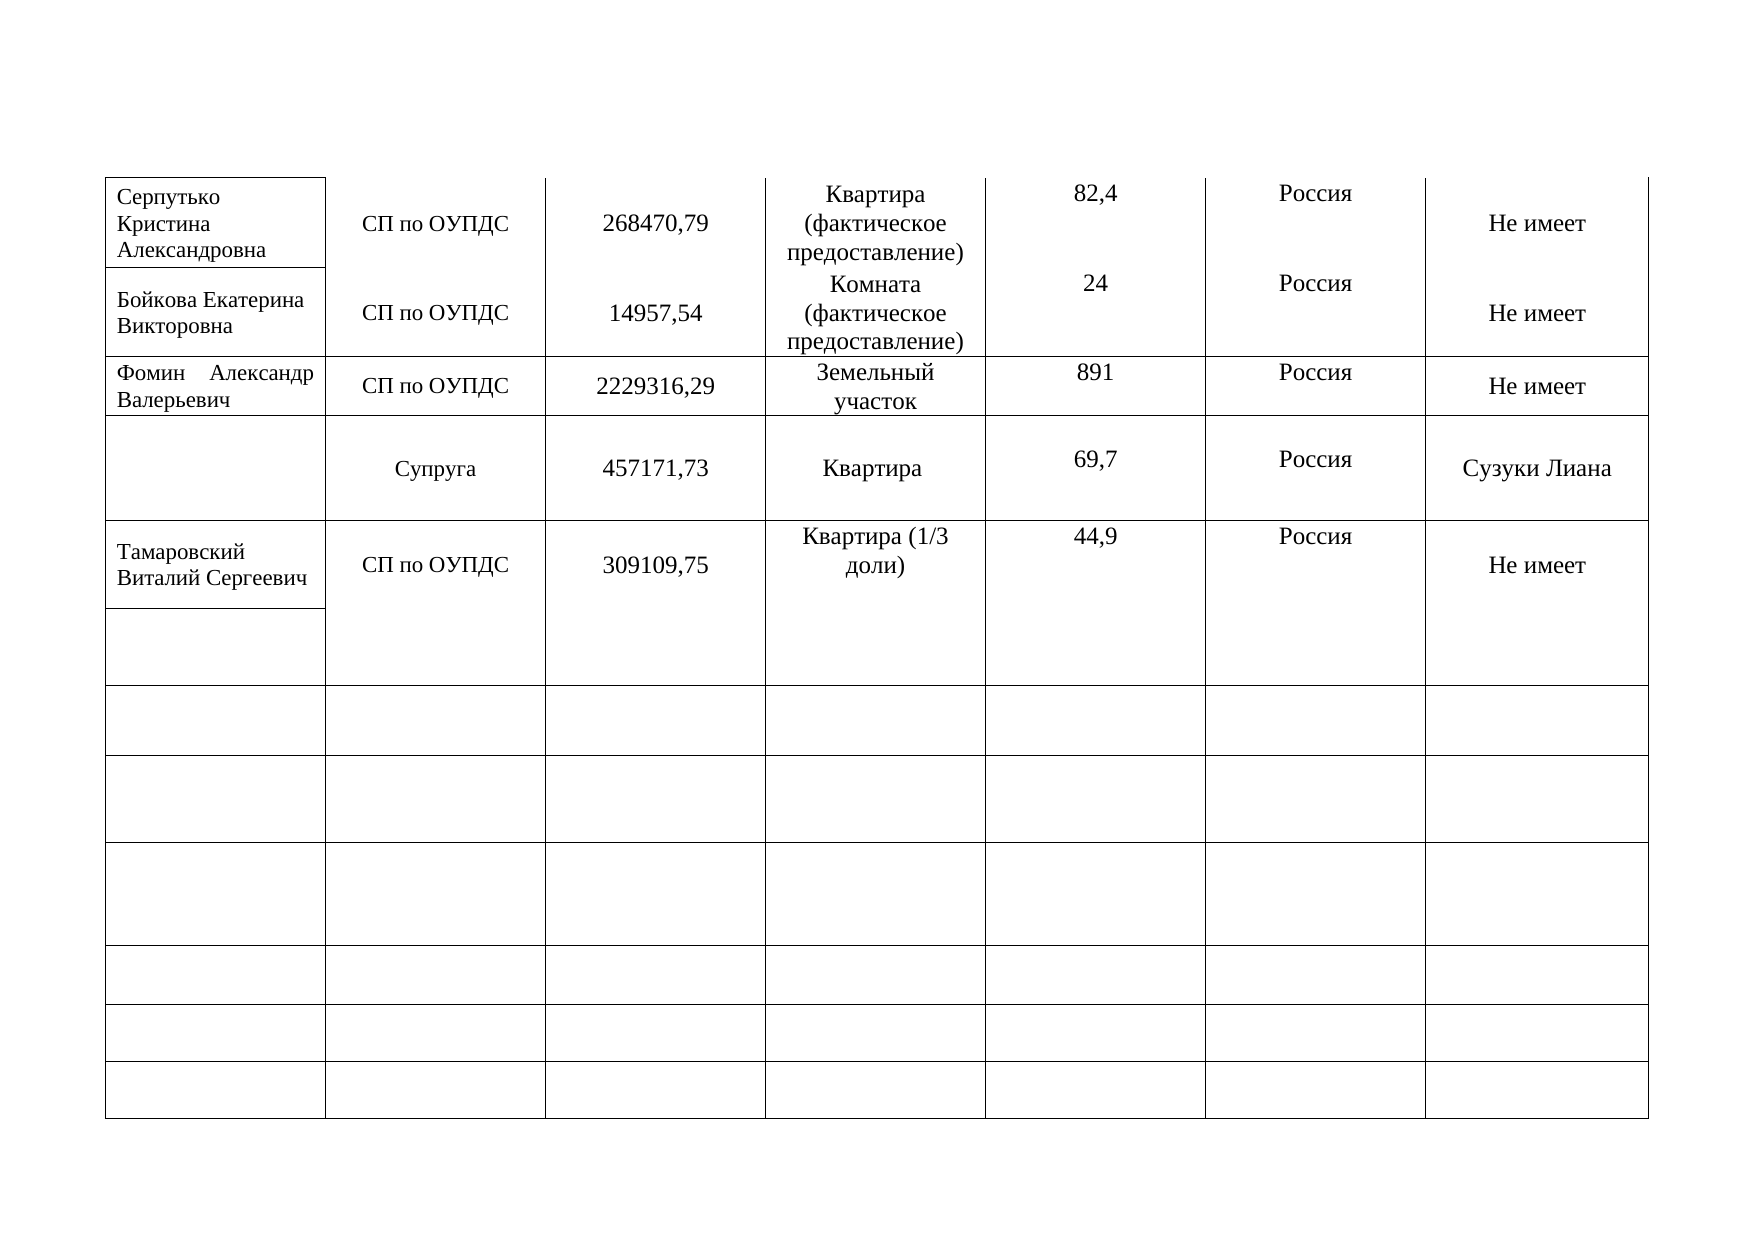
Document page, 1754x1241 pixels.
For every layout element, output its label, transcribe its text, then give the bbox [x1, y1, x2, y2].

table_cell [986, 843, 1205, 944]
table_cell 309109,75 [546, 521, 765, 607]
table_cell [546, 1005, 765, 1061]
table_cell [766, 686, 985, 755]
table_cell Квартира [766, 416, 985, 520]
table_cell Фомин Александр Валерьевич [106, 357, 325, 414]
table_cell 891 [986, 357, 1205, 414]
table_cell Квартира (1/3 доли) [766, 521, 985, 607]
table_cell [766, 756, 985, 842]
table_cell [546, 1062, 765, 1118]
table_cell [326, 1005, 545, 1061]
table_cell [1426, 686, 1648, 755]
table_cell [1206, 756, 1425, 842]
table_cell [986, 756, 1205, 842]
table_cell [106, 1005, 325, 1061]
table_cell Не имеет [1426, 357, 1648, 414]
table_cell [106, 609, 325, 685]
table_cell 24 [986, 267, 1205, 356]
table_cell [1426, 756, 1648, 842]
table_cell [546, 686, 765, 755]
table_cell [766, 843, 985, 944]
table_cell [1426, 946, 1648, 1004]
table_cell Россия [1206, 357, 1425, 414]
table_cell 2229316,29 [546, 357, 765, 414]
table_cell Россия [1206, 521, 1425, 607]
table_cell [766, 1005, 985, 1061]
table_cell [1426, 1062, 1648, 1118]
table_cell 82,4 [985, 177, 1205, 267]
table_cell [1206, 843, 1425, 944]
table_cell [1206, 608, 1425, 685]
table_cell [106, 686, 325, 755]
table_cell [986, 946, 1205, 1004]
table_cell [326, 1062, 545, 1118]
table_cell Сузуки Лиана [1426, 416, 1648, 520]
table_cell [986, 686, 1205, 755]
table_cell Россия [1206, 267, 1425, 356]
table_cell СП по ОУПДС [326, 521, 545, 607]
table_cell [106, 416, 325, 520]
table_cell [766, 608, 985, 685]
table_cell Квартира (фактическое предоставление) [765, 177, 985, 267]
table_cell Комната (фактическое предоставление) [766, 267, 985, 356]
table_cell 69,7 [986, 416, 1205, 520]
table_cell [106, 946, 325, 1004]
table_cell [1426, 843, 1648, 944]
table_cell [1426, 608, 1648, 685]
table_cell СП по ОУПДС [326, 357, 545, 414]
table_cell [326, 756, 545, 842]
table_cell Россия [1206, 416, 1425, 520]
table_cell СП по ОУПДС [326, 267, 545, 356]
table_cell Бойкова Екатерина Викторовна [106, 268, 325, 356]
table_cell [326, 608, 545, 685]
table_cell Тамаровский Виталий Сергеевич [106, 521, 325, 607]
table_cell 457171,73 [546, 416, 765, 520]
table_cell [986, 1062, 1205, 1118]
table_cell [1206, 686, 1425, 755]
table_cell [546, 843, 765, 944]
table_cell 44,9 [986, 521, 1205, 607]
table_cell Не имеет [1426, 267, 1648, 356]
table_cell [546, 946, 765, 1004]
table_cell [986, 1005, 1205, 1061]
table_cell Земельный участок [766, 357, 985, 414]
table_cell [326, 946, 545, 1004]
table_cell [106, 1062, 325, 1118]
table_cell [546, 756, 765, 842]
table_cell 268470,79 [545, 177, 765, 267]
table_cell [766, 946, 985, 1004]
table_cell [986, 608, 1205, 685]
table_cell [1206, 946, 1425, 1004]
table_cell 14957,54 [546, 267, 765, 356]
table_cell [1206, 1005, 1425, 1061]
table_cell Супруга [326, 416, 545, 520]
table_cell [106, 843, 325, 944]
table_cell СП по ОУПДС [326, 177, 545, 267]
table_cell Россия [1205, 177, 1425, 267]
table_cell [326, 686, 545, 755]
table_cell [1426, 1005, 1648, 1061]
table_cell [546, 608, 765, 685]
table_cell Не имеет [1425, 177, 1648, 267]
table_cell [326, 843, 545, 944]
table_cell [766, 1062, 985, 1118]
table_cell [1206, 1062, 1425, 1118]
table_cell Не имеет [1426, 521, 1648, 607]
table_cell [106, 756, 325, 842]
table_cell Серпутько Кристина Александровна [106, 178, 325, 267]
